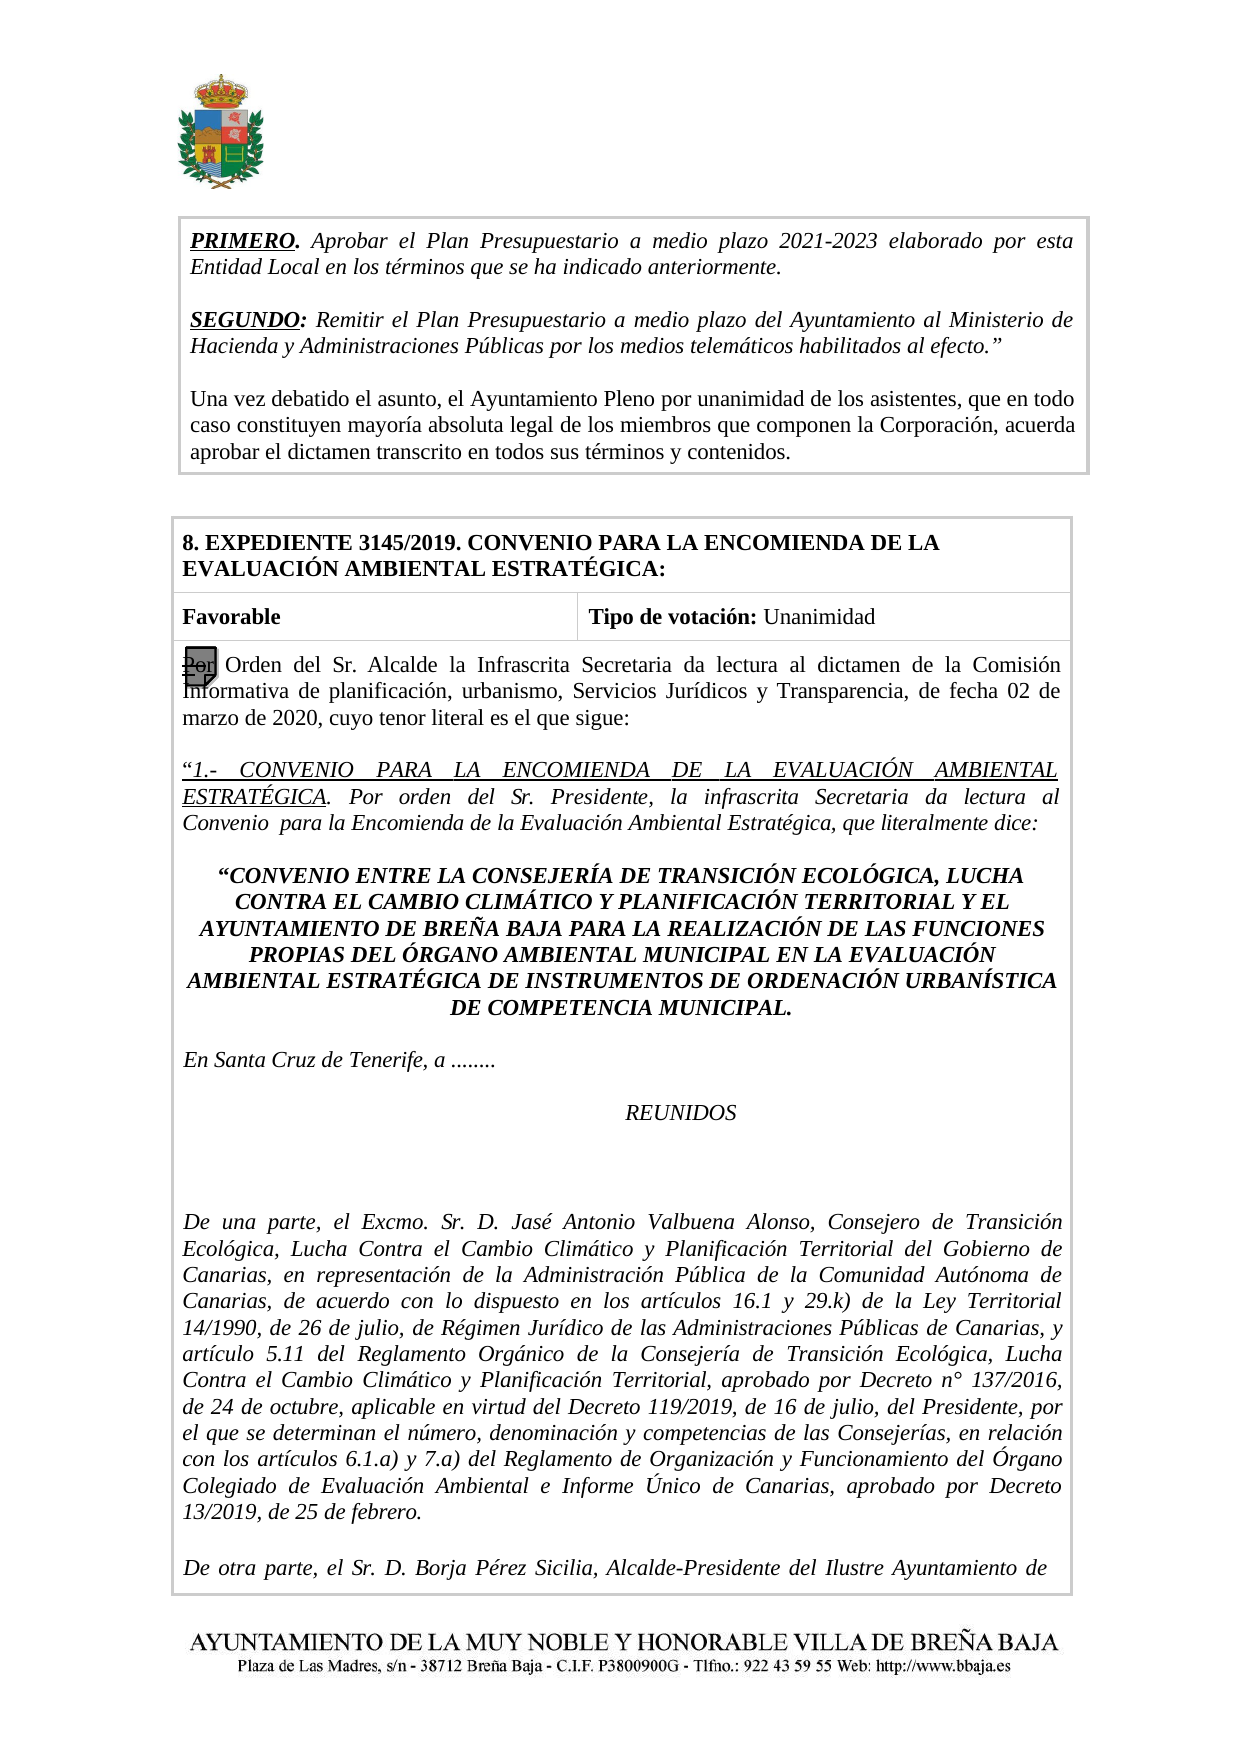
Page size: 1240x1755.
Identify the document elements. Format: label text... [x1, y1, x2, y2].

text PRIMERO. Aprobar el Plan Presupuestario a medio plazo 2021-2023 elaborado por esta Entidad Local en los términos que se ha indicado anteriormente. [190, 227, 1074, 279]
text Una vez debatido el asunto, el Ayuntamiento Pleno por unanimidad de los asistentes, que en todo caso constituyen mayoría absoluta legal de los miembros que componen la Corporación, acuerda aprobar el dictamen transcrito en todos sus términos y contenidos. [190, 385, 1076, 464]
text SEGUNDO: Remitir el Plan Presupuestario a medio plazo del Ayuntamiento al Ministerio de Hacienda y Administraciones Públicas por los medios telemáticos habilitados al efecto.” [190, 306, 1074, 359]
table_cell Tipo de votación: Unanimidad [578, 593, 1070, 640]
table_cell Favorable [174, 593, 577, 640]
table_cell Por Orden del Sr. Alcalde la Infrascrita Secretaria da lectura al dictamen de la Comisión Informativa de planificación, urbanismo, Servicios Jurídicos y Transparencia, de fecha 02 de marzo de 2020, cuyo tenor literal es el que sigue: “1.- CONVENIO PARA LA ENCOMIENDA DE LA EVALUACIÓN AMBIENTAL ESTRATÉGICA. Por orden del Sr. Presidente, la infrascrita Secretaria da lectura al Convenio para la Encomienda de la Evaluación Ambiental Estratégica, que literalmente dice: “CONVENIO ENTRE LA CONSEJERÍA DE TRANSICIÓN ECOLÓGICA, LUCHA CONTRA EL CAMBIO CLIMÁTICO Y PLANIFICACIÓN TERRITORIAL Y EL AYUNTAMIENTO DE BREÑA BAJA PARA LA REALIZACIÓN DE LAS FUNCIONES PROPIAS DEL ÓRGANO AMBIENTAL MUNICIPAL EN LA EVALUACIÓN AMBIENTAL ESTRATÉGICA DE INSTRUMENTOS DE ORDENACIÓN URBANÍSTICA DE COMPETENCIA MUNICIPAL. En Santa Cruz de Tenerife, a ........ REUNIDOS De una parte, el Excmo. Sr. D. Jasé Antonio Valbuena Alonso, Consejero de Transición Ecológica, Lucha Contra el Cambio Climático y Planificación Territorial del Gobierno de Canarias, en representación de la Administración Pública de la Comunidad Autónoma de Canarias, de acuerdo con lo dispuesto en los artículos 16.1 y 29.k) de la Ley Territorial 14/1990, de 26 de julio, de Régimen Jurídico de las Administraciones Públicas de Canarias, y artículo 5.11 del Reglamento Orgánico de la Consejería de Transición Ecológica, Lucha Contra el Cambio Climático y Planificación Territorial, aprobado por Decreto n° 137/2016, de 24 de octubre, aplicable en virtud del Decreto 119/2019, de 16 de julio, del Presidente, por el que se determinan el número, denominación y competencias de las Consejerías, en relación con los artículos 6.1.a) y 7.a) del Reglamento de Organización y Funcionamiento del Órgano Colegiado de Evaluación Ambiental e Informe Único de Canarias, aprobado por Decreto 13/2019, de 25 de febrero. De otra parte, el Sr. D. Borja Pérez Sicilia, Alcalde-Presidente del Ilustre Ayuntamiento de [174, 641, 1070, 1593]
table_header 8. EXPEDIENTE 3145/2019. CONVENIO PARA LA ENCOMIENDA DE LA EVALUACIÓN AMBIENTAL ESTRATÉGICA: [174, 519, 1070, 592]
